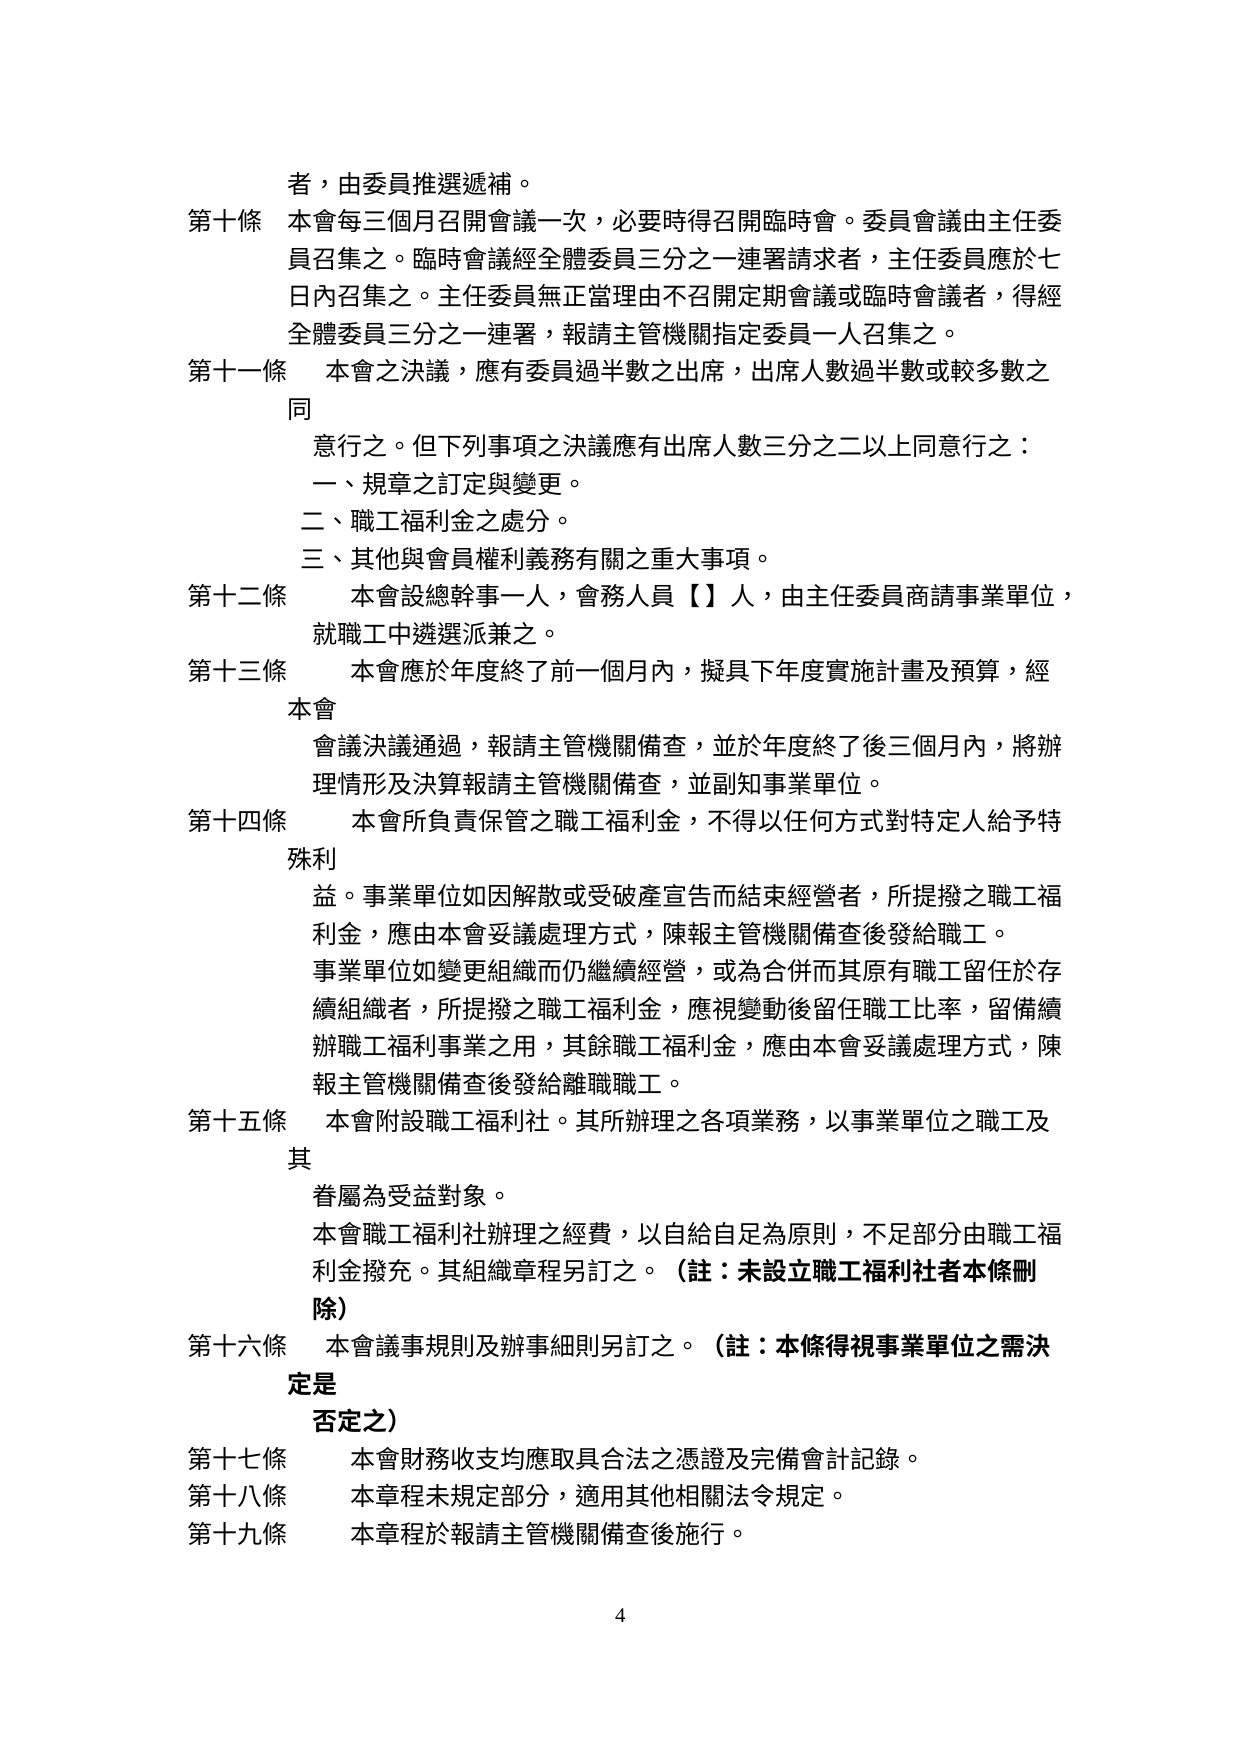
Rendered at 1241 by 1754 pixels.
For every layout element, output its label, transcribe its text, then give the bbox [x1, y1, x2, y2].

text 就職工中遴選派兼之。 [187, 614, 1065, 651]
list 本會每三個月召開會議一次，必要時得召開臨時會。委員會議由主任委員召集之。臨時會議經全體委員三分之一連署請求者，主任委員應於七日內召集之。主任委員無正當理由不召開定期會議或臨時會議者，得經全體委員三分之一連署，報請主管機關指定委員一人召集之。 [187, 201, 1065, 351]
list 本會議事規則及辦事細則另訂之。（註：本條得視事業單位之需決定是 [187, 1326, 1065, 1401]
text 一、規章之訂定與變更。 [312, 464, 1065, 501]
list 本會應於年度終了前一個月內，擬具下年度實施計畫及預算，經本會 [187, 651, 1065, 726]
list 者，由委員推選遞補。 [187, 164, 1065, 201]
text 三、其他與會員權利義務有關之重大事項。 [287, 539, 1065, 576]
list 本會財務收支均應取具合法之憑證及完備會計記錄。 [187, 1439, 1065, 1476]
list 本會之決議，應有委員過半數之出席，出席人數過半數或較多數之同 [187, 351, 1065, 426]
list 本會附設職工福利社。其所辦理之各項業務，以事業單位之職工及其 [187, 1101, 1065, 1176]
text 二、職工福利金之處分。 [287, 501, 1065, 539]
list 本會設總幹事一人，會務人員【 】人，由主任委員商請事業單位， [187, 576, 1065, 614]
text 益。事業單位如因解散或受破產宣告而結束經營者，所提撥之職工福利金，應由本會妥議處理方式，陳報主管機關備查後發給職工。 [312, 876, 1065, 951]
list 本章程於報請主管機關備查後施行。 [187, 1514, 1065, 1551]
text 會議決議通過，報請主管機關備查，並於年度終了後三個月內，將辦理情形及決算報請主管機關備查，並副知事業單位。 [312, 726, 1065, 801]
list 本章程未規定部分，適用其他相關法令規定。 [187, 1476, 1065, 1514]
text 本會職工福利社辦理之經費，以自給自足為原則，不足部分由職工福利金撥充。其組織章程另訂之。（註：未設立職工福利社者本條刪除） [312, 1214, 1065, 1326]
list 本會所負責保管之職工福利金，不得以任何方式對特定人給予特殊利 [187, 801, 1065, 876]
text 否定之） [187, 1401, 1065, 1439]
text 事業單位如變更組織而仍繼續經營，或為合併而其原有職工留任於存續組織者，所提撥之職工福利金，應視變動後留任職工比率，留備續辦職工福利事業之用，其餘職工福利金，應由本會妥議處理方式，陳報主管機關備查後發給離職職工。 [312, 951, 1065, 1101]
text 意行之。但下列事項之決議應有出席人數三分之二以上同意行之： [187, 426, 1065, 464]
text 眷屬為受益對象。 [187, 1176, 1065, 1214]
